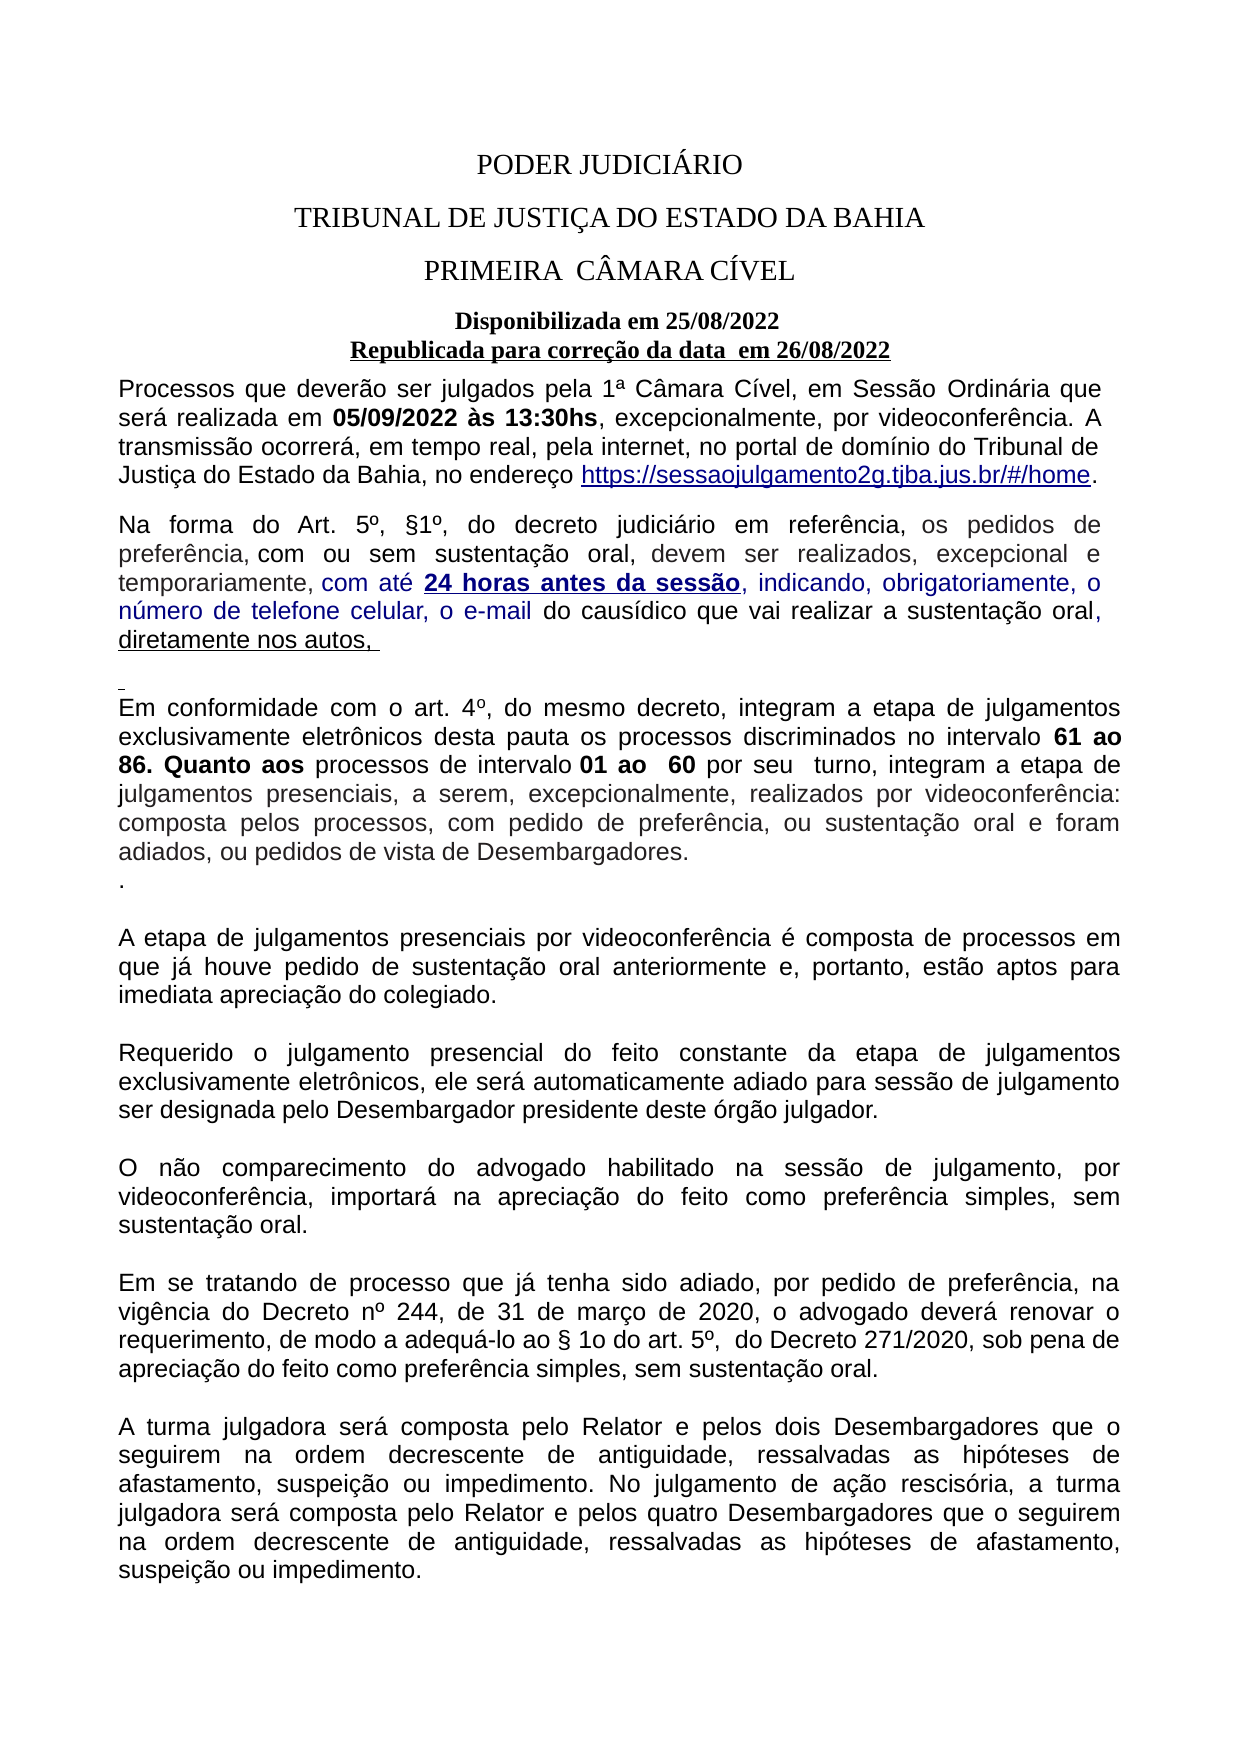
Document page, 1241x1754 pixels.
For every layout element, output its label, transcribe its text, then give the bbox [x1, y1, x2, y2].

text O não comparecimento do advogado habilitado na sessão de julgamento, por videoconferência, importará na apreciação do feito como preferência simples, sem sustentação oral. [118, 1153, 1122, 1239]
text Em conformidade com o art. 4o, do mesmo decreto, integram a etapa de julgamentos exclusivamente eletrônicos desta pauta os processos discriminados no intervalo 61 ao 86. Quanto aos processos de intervalo 01 ao 60 por seu turno, integram a etapa de julgamentos presenciais, a serem, excepcionalmente, realizados por videoconferência: composta pelos processos, com pedido de preferência, ou sustentação oral e foram adiados, ou pedidos de vista de Desembargadores. [118, 693, 1122, 865]
text Processos que deverão ser julgados pela 1ª Câmara Cível, em Sessão Ordinária que será realizada em 05/09/2022 às 13:30hs, excepcionalmente, por videoconferência. A transmissão ocorrerá, em tempo real, pela internet, no portal de domínio do Tribunal de Justiça do Estado da Bahia, no endereço https://sessaojulgamento2g.tjba.jus.br/#/home. [118, 374, 1101, 489]
text Na forma do Art. 5º, §1º, do decreto judiciário em referência, os pedidos de preferência, com ou sem sustentação oral, devem ser realizados, excepcional e temporariamente, com até 24 horas antes da sessão, indicando, obrigatoriamente, o número de telefone celular, o e-mail do causídico que vai realizar a sustentação oral, diretamente nos autos, [118, 510, 1101, 654]
text PODER JUDICIÁRIO [118, 147, 1101, 180]
text Em se tratando de processo que já tenha sido adiado, por pedido de preferência, na vigência do Decreto nº 244, de 31 de março de 2020, o advogado deverá renovar o requerimento, de modo a adequá-lo ao § 1o do art. 5º, do Decreto 271/2020, sob pena de apreciação do feito como preferência simples, sem sustentação oral. [118, 1268, 1122, 1383]
text Disponibilizada em 25/08/2022 [118, 306, 1122, 335]
text PRIMEIRA CÂMARA CÍVEL [118, 253, 1101, 287]
text Requerido o julgamento presencial do feito constante da etapa de julgamentos exclusivamente eletrônicos, ele será automaticamente adiado para sessão de julgamento ser designada pelo Desembargador presidente deste órgão julgador. [118, 1038, 1122, 1124]
text TRIBUNAL DE JUSTIÇA DO ESTADO DA BAHIA [118, 200, 1101, 233]
text .DIÁRIO 23-08-2021 [118, 865, 1122, 894]
text A turma julgadora será composta pelo Relator e pelos dois Desembargadores que o seguirem na ordem decrescente de antiguidade, ressalvadas as hipóteses de afastamento, suspeição ou impedimento. No julgamento de ação rescisória, a turma julgadora será composta pelo Relator e pelos quatro Desembargadores que o seguirem na ordem decrescente de antiguidade, ressalvadas as hipóteses de afastamento, suspeição ou impedimento. [118, 1412, 1122, 1584]
text Republicada para correção da data em 26/08/2022 [118, 335, 1122, 364]
text A etapa de julgamentos presenciais por videoconferência é composta de processos em que já houve pedido de sustentação oral anteriormente e, portanto, estão aptos para imediata apreciação do colegiado. [118, 923, 1122, 1009]
